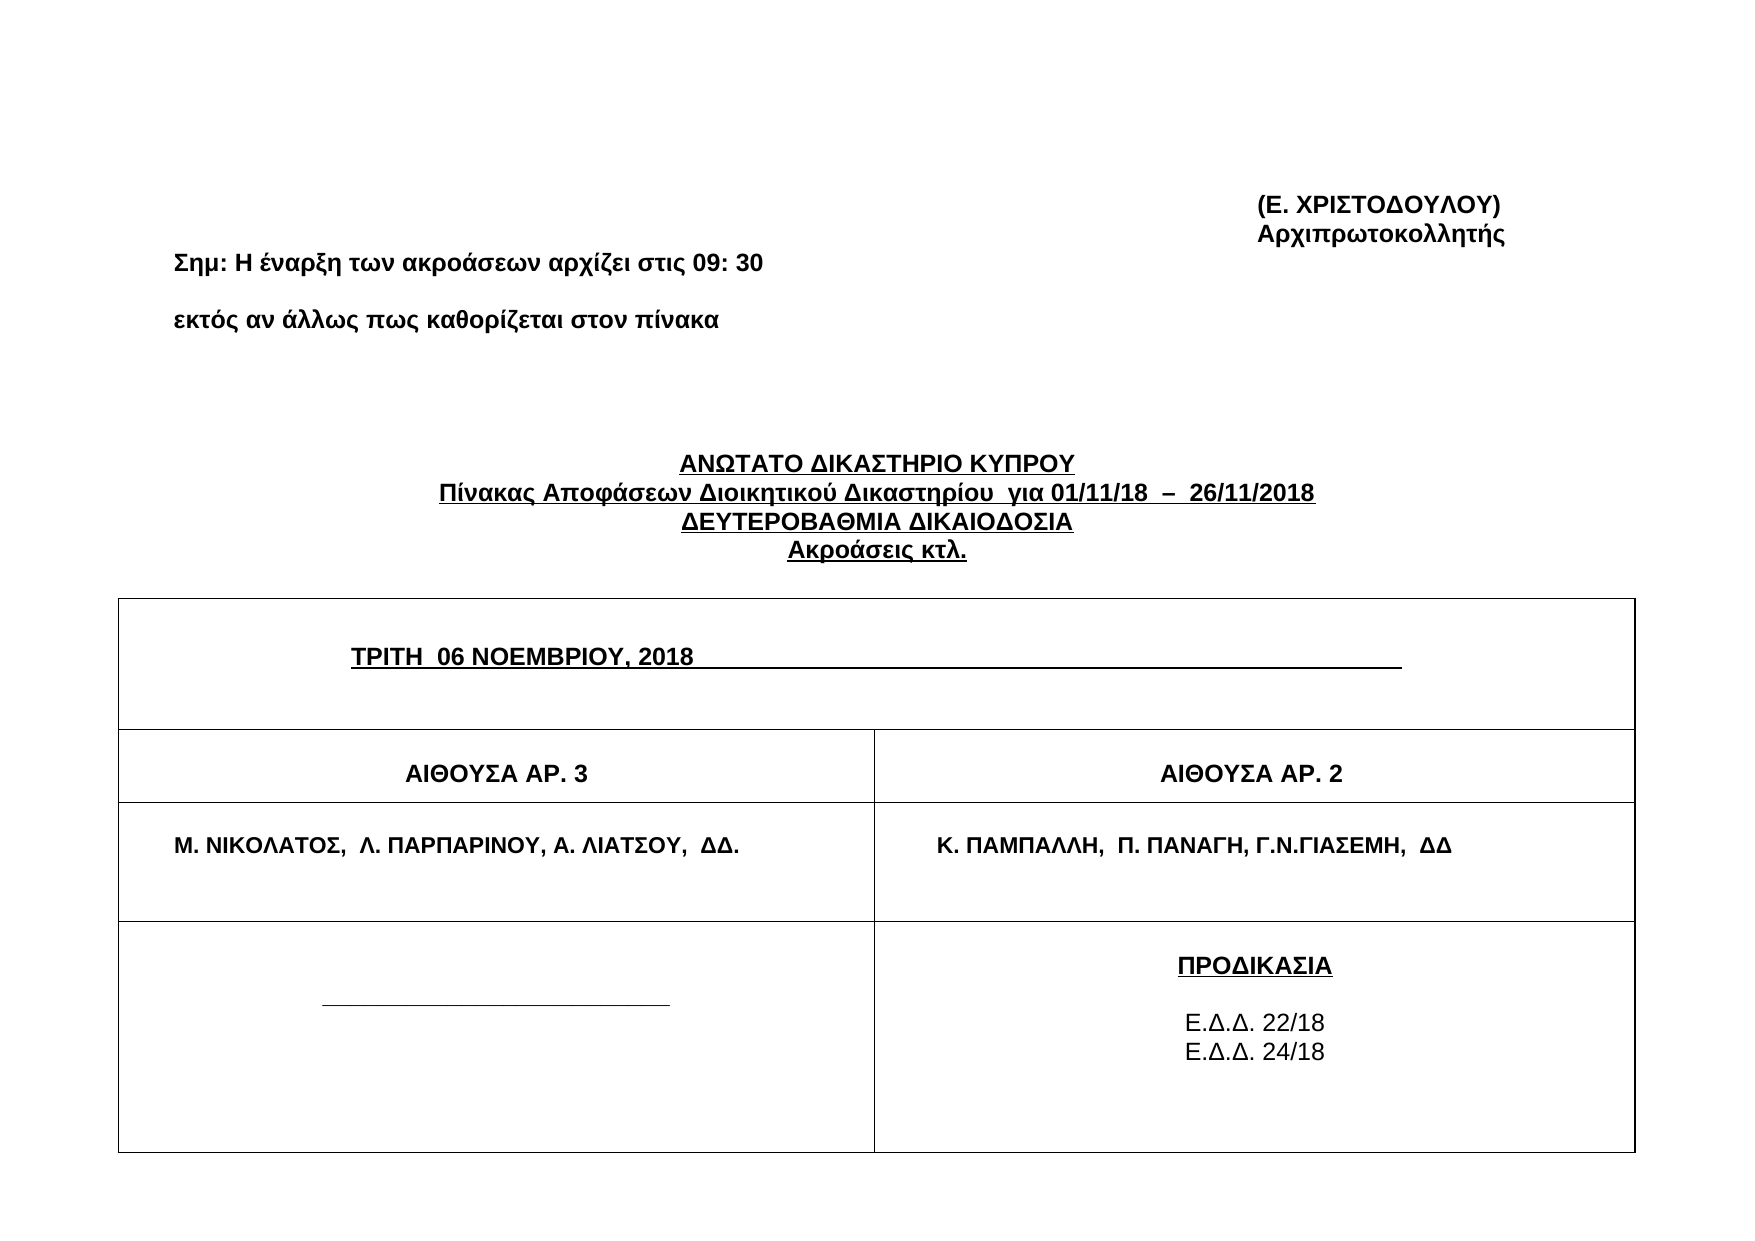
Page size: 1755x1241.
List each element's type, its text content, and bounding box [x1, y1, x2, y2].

subtitle Aκροάσεις κτλ. [118, 535, 1636, 564]
text Αρχιπρωτοκολλητής [118, 219, 1636, 248]
table_cell ΠΡΟΔΙΚΑΣΙΑ Ε.Δ.Δ. 22/18 Ε.Δ.Δ. 24/18 [875, 922, 1634, 1152]
text εκτός αν άλλως πως καθορίζεται στον πίνακα [118, 305, 1636, 334]
text (Ε. ΧΡΙΣΤΟΔΟΥΛΟΥ) [118, 190, 1636, 219]
text Σημ: Η έναρξη των ακροάσεων αρχίζει στις 09: 30 [118, 248, 1636, 277]
table_cell Κ. ΠΑΜΠΑΛΛΗ, Π. ΠΑΝΑΓΗ, Γ.Ν.ΓΙΑΣΕΜΗ, ΔΔ [875, 803, 1634, 921]
table_cell Μ. ΝΙΚΟΛΑΤΟΣ, Λ. ΠΑΡΠΑΡΙΝΟΥ, Α. ΛΙΑΤΣΟΥ, ΔΔ. [119, 803, 874, 921]
subtitle ΔΕΥΤΕΡΟΒΑΘΜΙΑ ΔΙΚΑΙΟΔΟΣΙΑ [118, 507, 1636, 535]
table_cell ΑΙΘΟΥΣΑ ΑΡ. 3 [119, 730, 874, 802]
subtitle Πίνακας Αποφάσεων Διοικητικού Δικαστηρίου για 01/11/18 – 26/11/2018 [118, 478, 1636, 507]
table_header ΤΡΙΤΗ 06 ΝΟΕΜΒΡΙΟΥ, 2018 [119, 599, 1634, 729]
text ΑΝΩΤΑΤΟ ΔΙΚΑΣΤΗΡΙΟ ΚΥΠΡΟΥ [118, 449, 1636, 478]
table_cell ΑΙΘΟΥΣΑ ΑΡ. 2 [875, 730, 1634, 802]
table_cell _________________________ [119, 922, 874, 1152]
